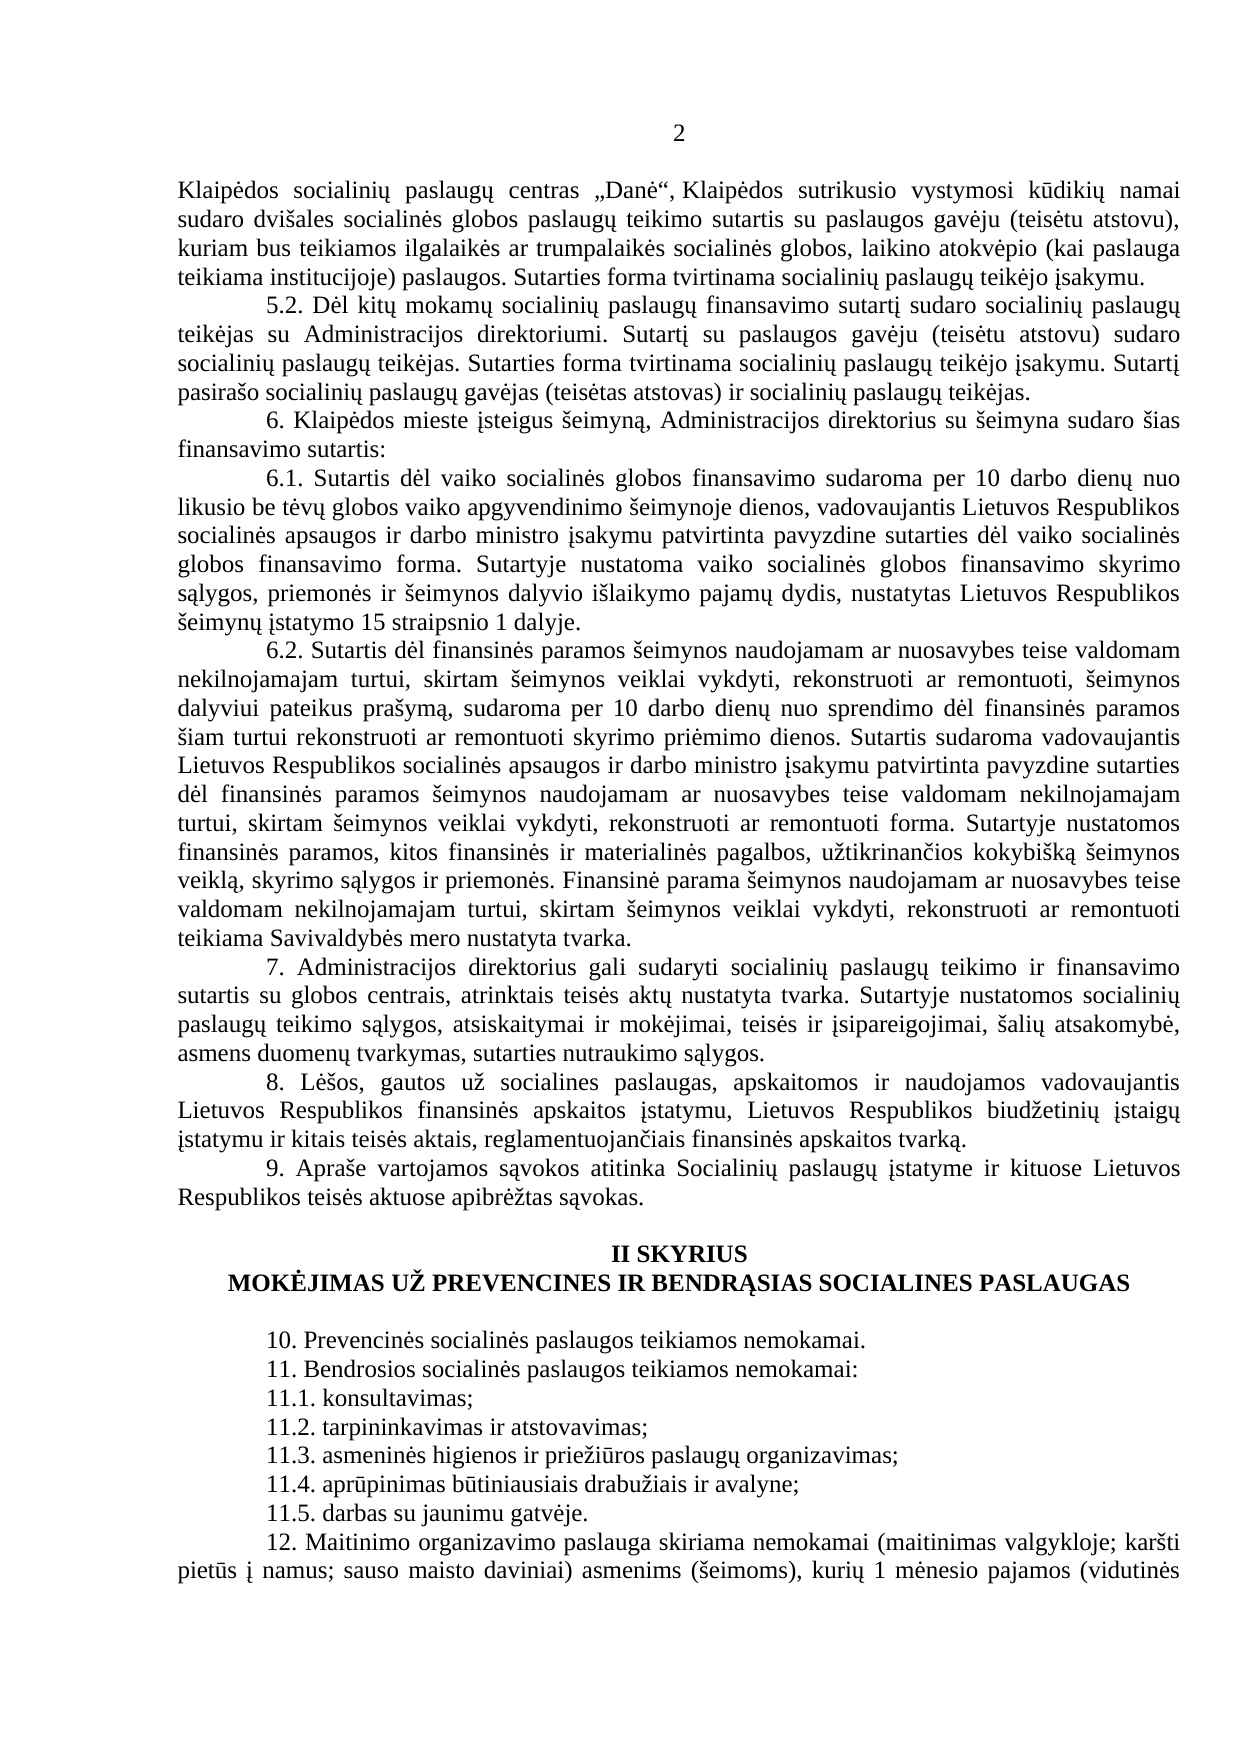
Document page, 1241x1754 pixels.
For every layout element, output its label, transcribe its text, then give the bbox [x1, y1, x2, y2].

text 11.2. tarpininkavimas ir atstovavimas; [177, 1412, 1181, 1441]
text 6.1. Sutartis dėl vaiko socialinės globos finansavimo sudaroma per 10 darbo dienų nuo likusio be tėvų globos vaiko apgyvendinimo šeimynoje dienos, vadovaujantis Lietuvos Respublikos socialinės apsaugos ir darbo ministro įsakymu patvirtinta pavyzdine sutarties dėl vaiko socialinės globos finansavimo forma. Sutartyje nustatoma vaiko socialinės globos finansavimo skyrimo sąlygos, priemonės ir šeimynos dalyvio išlaikymo pajamų dydis, nustatytas Lietuvos Respublikos šeimynų įstatymo 15 straipsnio 1 dalyje. [177, 463, 1181, 636]
text 10. Prevencinės socialinės paslaugos teikiamos nemokamai. [177, 1326, 1181, 1354]
text 11.3. asmeninės higienos ir priežiūros paslaugų organizavimas; [177, 1441, 1181, 1469]
text 9. Apraše vartojamos sąvokos atitinka Socialinių paslaugų įstatyme ir kituose Lietuvos Respublikos teisės aktuose apibrėžtas sąvokas. [177, 1153, 1181, 1211]
text Klaipėdos socialinių paslaugų centras „Danė“, Klaipėdos sutrikusio vystymosi kūdikių namai sudaro dvišales socialinės globos paslaugų teikimo sutartis su paslaugos gavėju (teisėtu atstovu), kuriam bus teikiamos ilgalaikės ar trumpalaikės socialinės globos, laikino atokvėpio (kai paslauga teikiama institucijoje) paslaugos. Sutarties forma tvirtinama socialinių paslaugų teikėjo įsakymu. [177, 176, 1181, 291]
text 11.5. darbas su jaunimu gatvėje. [177, 1498, 1181, 1527]
text 11.4. aprūpinimas būtiniausiais drabužiais ir avalyne; [177, 1469, 1181, 1498]
text II SKYRIUS [177, 1239, 1181, 1268]
text 7. Administracijos direktorius gali sudaryti socialinių paslaugų teikimo ir finansavimo sutartis su globos centrais, atrinktais teisės aktų nustatyta tvarka. Sutartyje nustatomos socialinių paslaugų teikimo sąlygos, atsiskaitymai ir mokėjimai, teisės ir įsipareigojimai, šalių atsakomybė, asmens duomenų tvarkymas, sutarties nutraukimo sąlygos. [177, 952, 1181, 1067]
text 11.1. konsultavimas; [177, 1383, 1181, 1412]
text 8. Lėšos, gautos už socialines paslaugas, apskaitomos ir naudojamos vadovaujantis Lietuvos Respublikos finansinės apskaitos įstatymu, Lietuvos Respublikos biudžetinių įstaigų įstatymu ir kitais teisės aktais, reglamentuojančiais finansinės apskaitos tvarką. [177, 1067, 1181, 1153]
text 11. Bendrosios socialinės paslaugos teikiamos nemokamai: [177, 1354, 1181, 1383]
text 6.2. Sutartis dėl finansinės paramos šeimynos naudojamam ar nuosavybes teise valdomam nekilnojamajam turtui, skirtam šeimynos veiklai vykdyti, rekonstruoti ar remontuoti, šeimynos dalyviui pateikus prašymą, sudaroma per 10 darbo dienų nuo sprendimo dėl finansinės paramos šiam turtui rekonstruoti ar remontuoti skyrimo priėmimo dienos. Sutartis sudaroma vadovaujantis Lietuvos Respublikos socialinės apsaugos ir darbo ministro įsakymu patvirtinta pavyzdine sutarties dėl finansinės paramos šeimynos naudojamam ar nuosavybes teise valdomam nekilnojamajam turtui, skirtam šeimynos veiklai vykdyti, rekonstruoti ar remontuoti forma. Sutartyje nustatomos finansinės paramos, kitos finansinės ir materialinės pagalbos, užtikrinančios kokybišką šeimynos veiklą, skyrimo sąlygos ir priemonės. Finansinė parama šeimynos naudojamam ar nuosavybes teise valdomam nekilnojamajam turtui, skirtam šeimynos veiklai vykdyti, rekonstruoti ar remontuoti teikiama Savivaldybės mero nustatyta tvarka. [177, 636, 1181, 952]
text 6. Klaipėdos mieste įsteigus šeimyną, Administracijos direktorius su šeimyna sudaro šias finansavimo sutartis: [177, 406, 1181, 463]
text MOKĖJIMAS UŽ PREVENCINES IR BENDRĄSIAS SOCIALINES PASLAUGAS [177, 1268, 1181, 1297]
text 5.2. Dėl kitų mokamų socialinių paslaugų finansavimo sutartį sudaro socialinių paslaugų teikėjas su Administracijos direktoriumi. Sutartį su paslaugos gavėju (teisėtu atstovu) sudaro socialinių paslaugų teikėjas. Sutarties forma tvirtinama socialinių paslaugų teikėjo įsakymu. Sutartį pasirašo socialinių paslaugų gavėjas (teisėtas atstovas) ir socialinių paslaugų teikėjas. [177, 291, 1181, 406]
text 12. Maitinimo organizavimo paslauga skiriama nemokamai (maitinimas valgykloje; karšti pietūs į namus; sauso maisto daviniai) asmenims (šeimoms), kurių 1 mėnesio pajamos (vidutinės [177, 1527, 1181, 1584]
